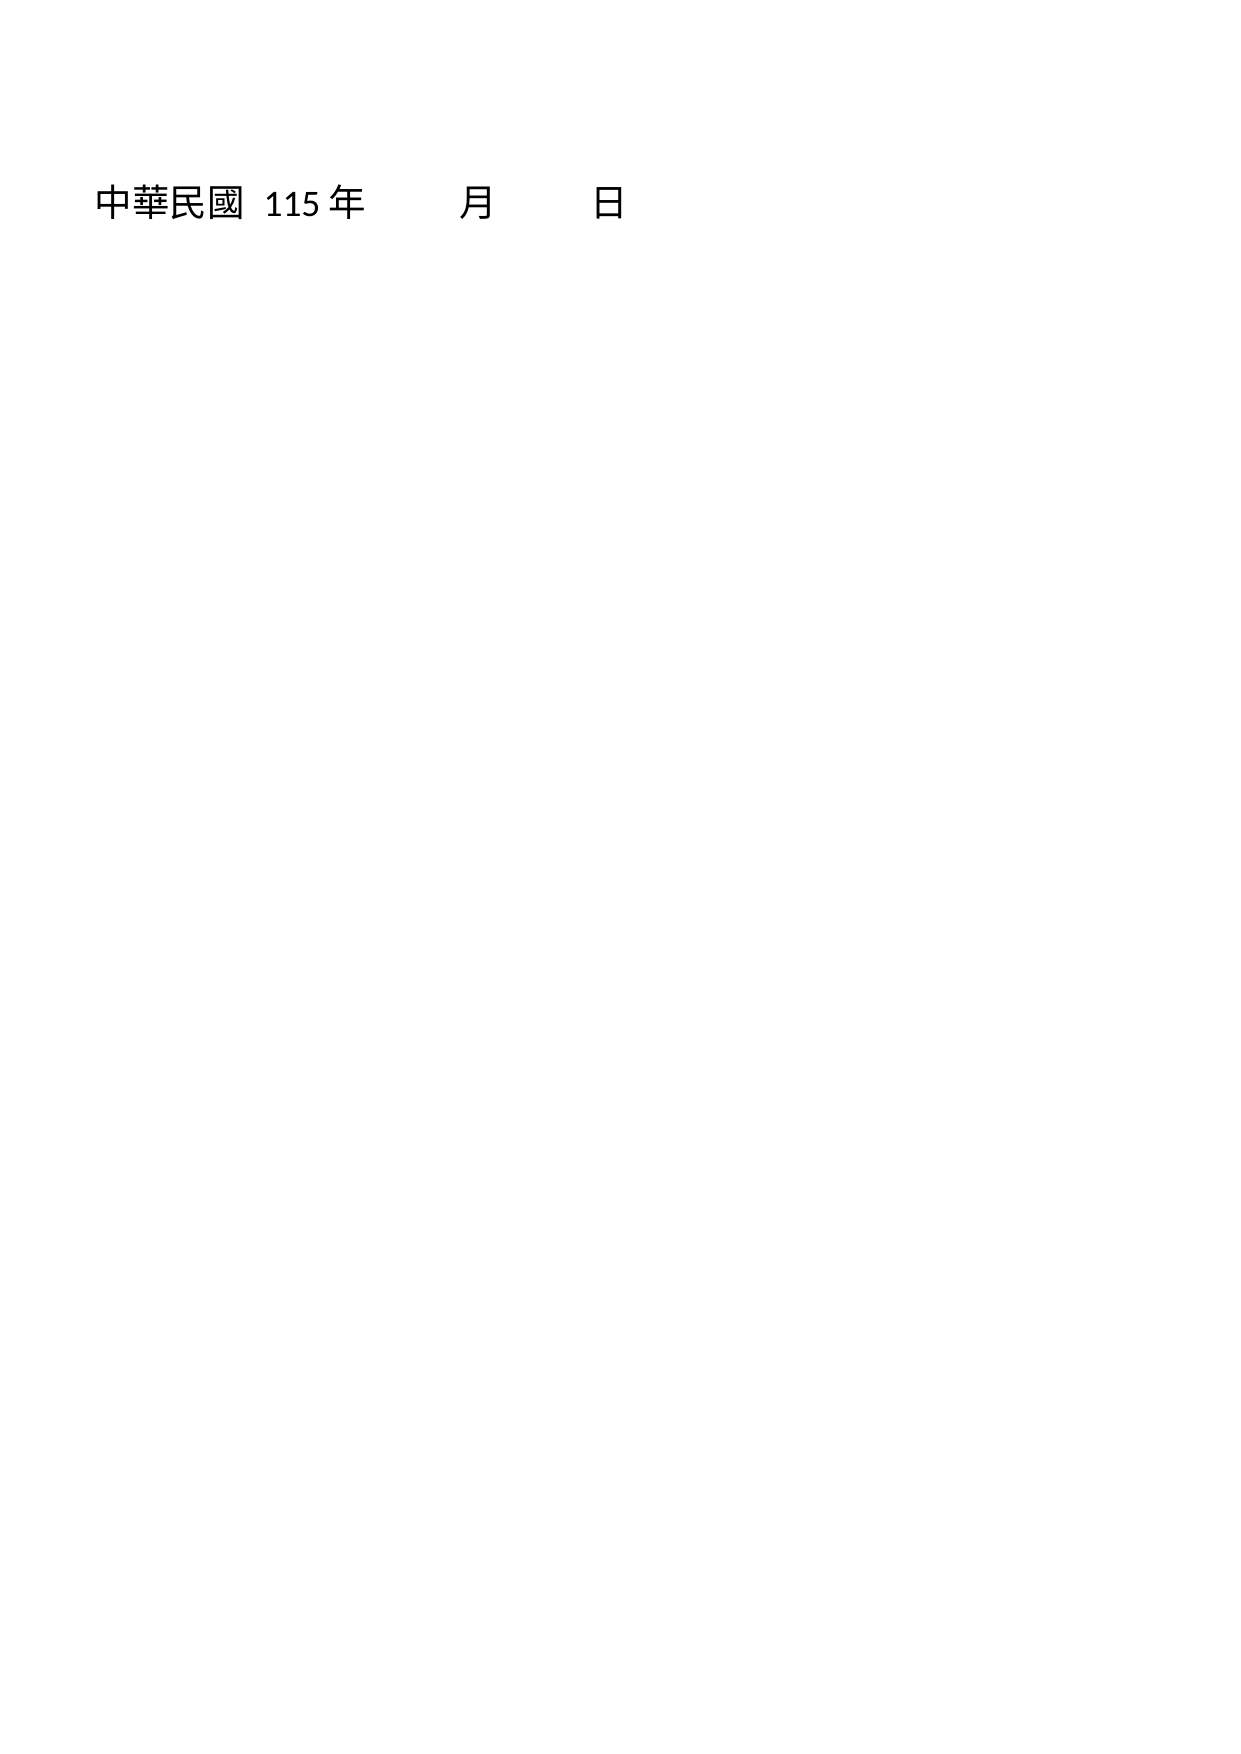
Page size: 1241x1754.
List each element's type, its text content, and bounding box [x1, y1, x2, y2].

text 中華民國 115年 月 日 [94, 158, 1146, 221]
